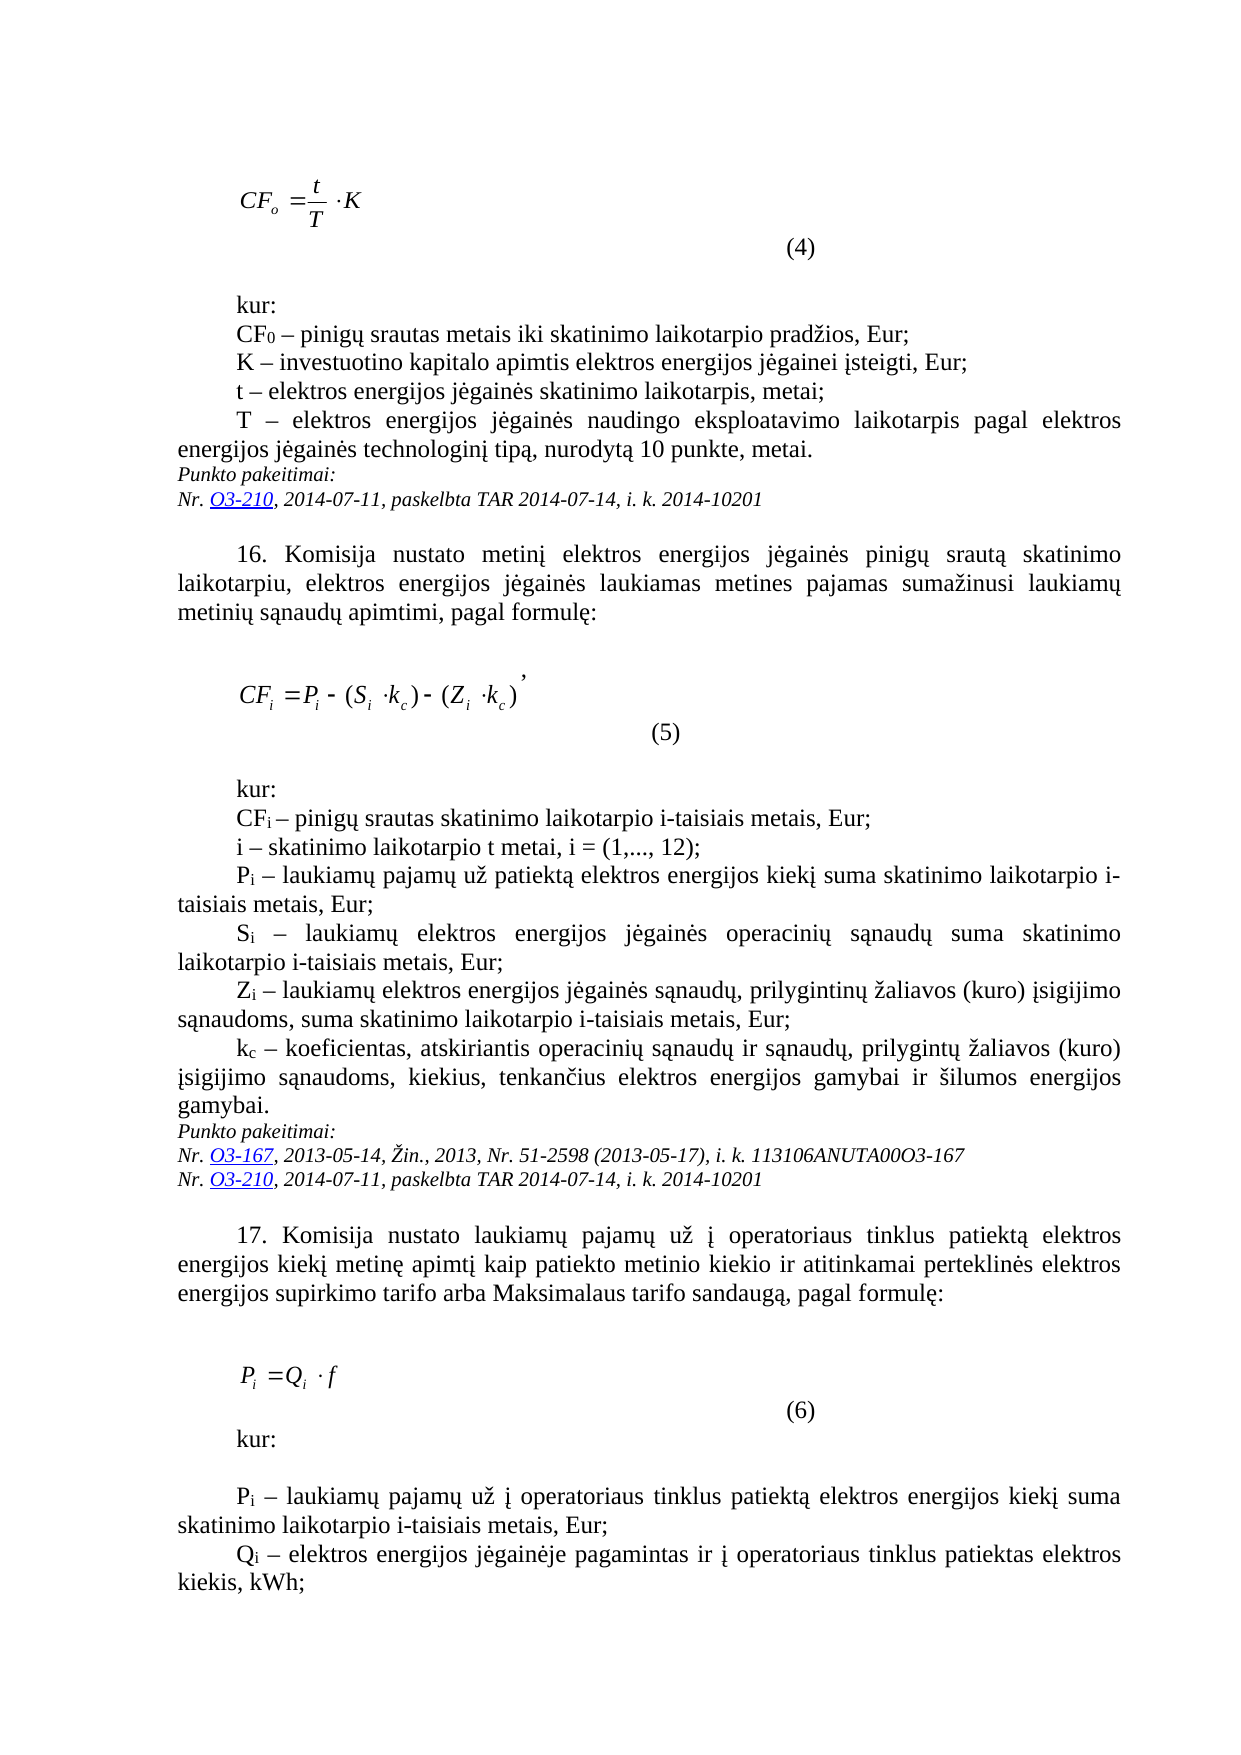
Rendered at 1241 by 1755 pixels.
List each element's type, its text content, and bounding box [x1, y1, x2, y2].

text (4) [177, 147, 1122, 261]
text t – elektros energijos jėgainės skatinimo laikotarpis, metai; [177, 376, 1122, 405]
text kur: [177, 1424, 1122, 1452]
text (6) [177, 1335, 1122, 1424]
text kur: [177, 290, 1122, 319]
text CF0 – pinigų srautas metais iki skatinimo laikotarpio pradžios, Eur; [177, 319, 1122, 347]
text Nr. O3-210, 2014-07-11, paskelbta TAR 2014-07-14, i. k. 2014-10201 [177, 486, 1122, 511]
text Pi – laukiamų pajamų už patiektą elektros energijos kiekį suma skatinimo laikotarpio i-taisiais metais, Eur; [177, 860, 1122, 918]
text Punkto pakeitimai: [177, 1119, 1122, 1143]
text Nr. O3-167, 2013-05-14, Žin., 2013, Nr. 51-2598 (2013-05-17), i. k. 113106ANUTA00O3-167 [177, 1143, 1122, 1167]
text CFi – pinigų srautas skatinimo laikotarpio i-taisiais metais, Eur; [177, 803, 1122, 832]
text T – elektros energijos jėgainės naudingo eksploatavimo laikotarpis pagal elektros energijos jėgainės technologinį tipą, nurodytą 10 punkte, metai. [177, 405, 1122, 462]
text i – skatinimo laikotarpio t metai, i = (1,..., 12); [177, 832, 1122, 860]
text K – investuotino kapitalo apimtis elektros energijos jėgainei įsteigti, Eur; [177, 347, 1122, 376]
text Zi – laukiamų elektros energijos jėgainės sąnaudų, prilygintinų žaliavos (kuro) įsigijimo sąnaudoms, suma skatinimo laikotarpio i-taisiais metais, Eur; [177, 975, 1122, 1033]
text Qi – elektros energijos jėgainėje pagamintas ir į operatoriaus tinklus patiektas elektros kiekis, kWh; [177, 1539, 1122, 1596]
text , (5) [177, 654, 1122, 745]
text Punkto pakeitimai: [177, 462, 1122, 486]
text Pi – laukiamų pajamų už į operatoriaus tinklus patiektą elektros energijos kiekį suma skatinimo laikotarpio i-taisiais metais, Eur; [177, 1481, 1122, 1539]
text 17. Komisija nustato laukiamų pajamų už į operatoriaus tinklus patiektą elektros energijos kiekį metinę apimtį kaip patiekto metinio kiekio ir atitinkamai perteklinės elektros energijos supirkimo tarifo arba Maksimalaus tarifo sandaugą, pagal formulę: [177, 1220, 1122, 1306]
text 16. Komisija nustato metinį elektros energijos jėgainės pinigų srautą skatinimo laikotarpiu, elektros energijos jėgainės laukiamas metines pajamas sumažinusi laukiamų metinių sąnaudų apimtimi, pagal formulę: [177, 539, 1122, 626]
text Si – laukiamų elektros energijos jėgainės operacinių sąnaudų suma skatinimo laikotarpio i-taisiais metais, Eur; [177, 918, 1122, 975]
text kc – koeficientas, atskiriantis operacinių sąnaudų ir sąnaudų, prilygintų žaliavos (kuro) įsigijimo sąnaudoms, kiekius, tenkančius elektros energijos gamybai ir šilumos energijos gamybai. [177, 1033, 1122, 1119]
text kur: [177, 774, 1122, 803]
text Nr. O3-210, 2014-07-11, paskelbta TAR 2014-07-14, i. k. 2014-10201 [177, 1167, 1122, 1191]
